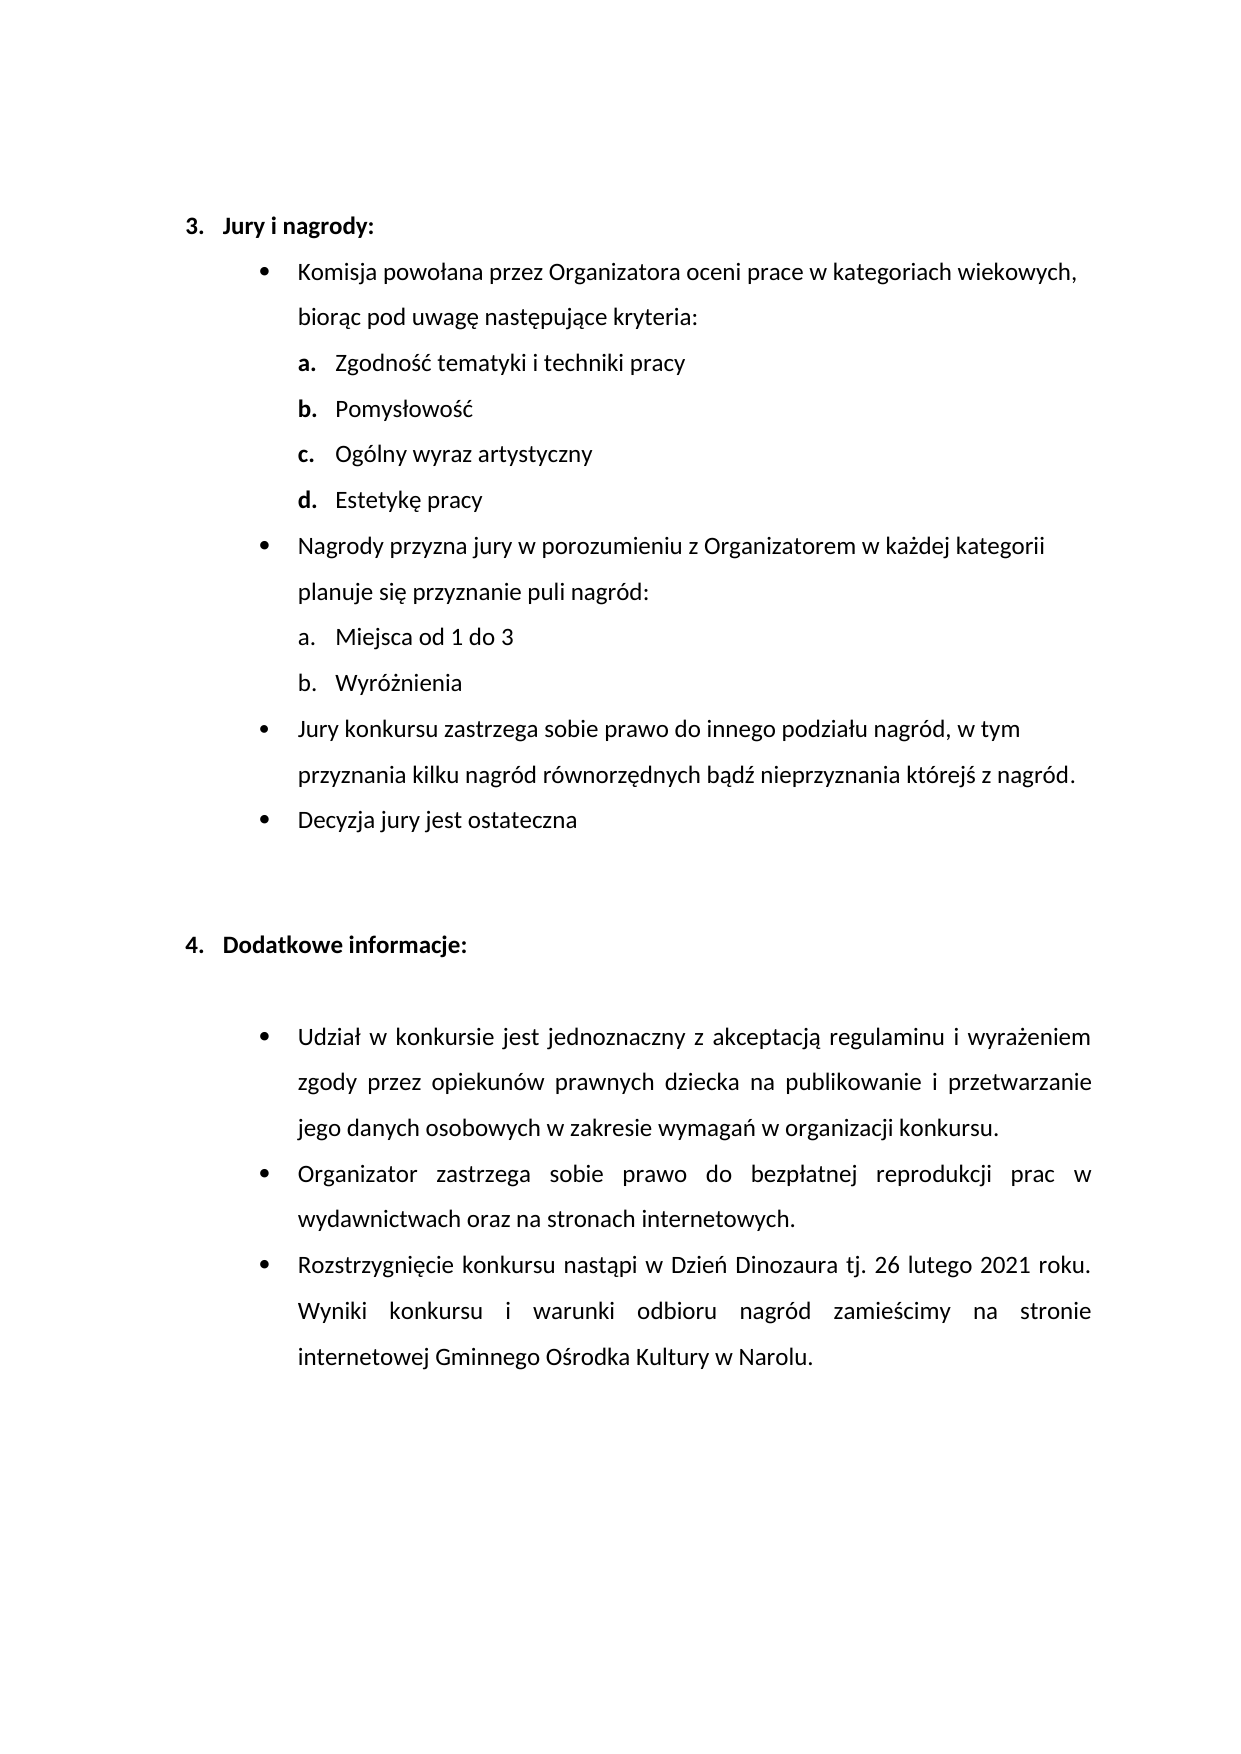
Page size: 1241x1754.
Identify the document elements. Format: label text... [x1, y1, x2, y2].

list Zgodność tematyki i techniki pracy [298, 347, 1093, 378]
list Jury konkursu zastrzega sobie prawo do innego podziału nagród, w tym przyznania kilku nagród równorzędnych bądź nieprzyznania którejś z nagród. [260, 713, 1093, 789]
list Rozstrzygnięcie konkursu nastąpi w Dzień Dinozaura tj. 26 lutego 2021 roku. Wyniki konkursu i warunki odbioru nagród zamieścimy na stronie internetowej Gminnego Ośrodka Kultury w Narolu. [260, 1249, 1093, 1371]
list Wyróżnienia [298, 667, 1093, 698]
list Ogólny wyraz artystyczny [298, 439, 1093, 469]
list Organizator zastrzega sobie prawo do bezpłatnej reprodukcji prac w wydawnictwach oraz na stronach internetowych. [260, 1158, 1093, 1234]
list Miejsca od 1 do 3 [298, 622, 1093, 652]
list Udział w konkursie jest jednoznaczny z akceptacją regulaminu i wyrażeniem zgody przez opiekunów prawnych dziecka na publikowanie i przetwarzanie jego danych osobowych w zakresie wymagań w organizacji konkursu. [260, 1021, 1093, 1143]
list Jury i nagrody: [185, 210, 1093, 241]
list Dodatkowe informacje: [185, 929, 1093, 960]
list Estetykę pracy [298, 484, 1093, 515]
list Decyzja jury jest ostateczna [260, 804, 1093, 835]
list Pomysłowość [298, 393, 1093, 423]
list Komisja powołana przez Organizatora oceni prace w kategoriach wiekowych, biorąc pod uwagę następujące kryteria: [260, 256, 1093, 332]
list Nagrody przyzna jury w porozumieniu z Organizatorem w każdej kategorii planuje się przyznanie puli nagród: [260, 530, 1093, 606]
